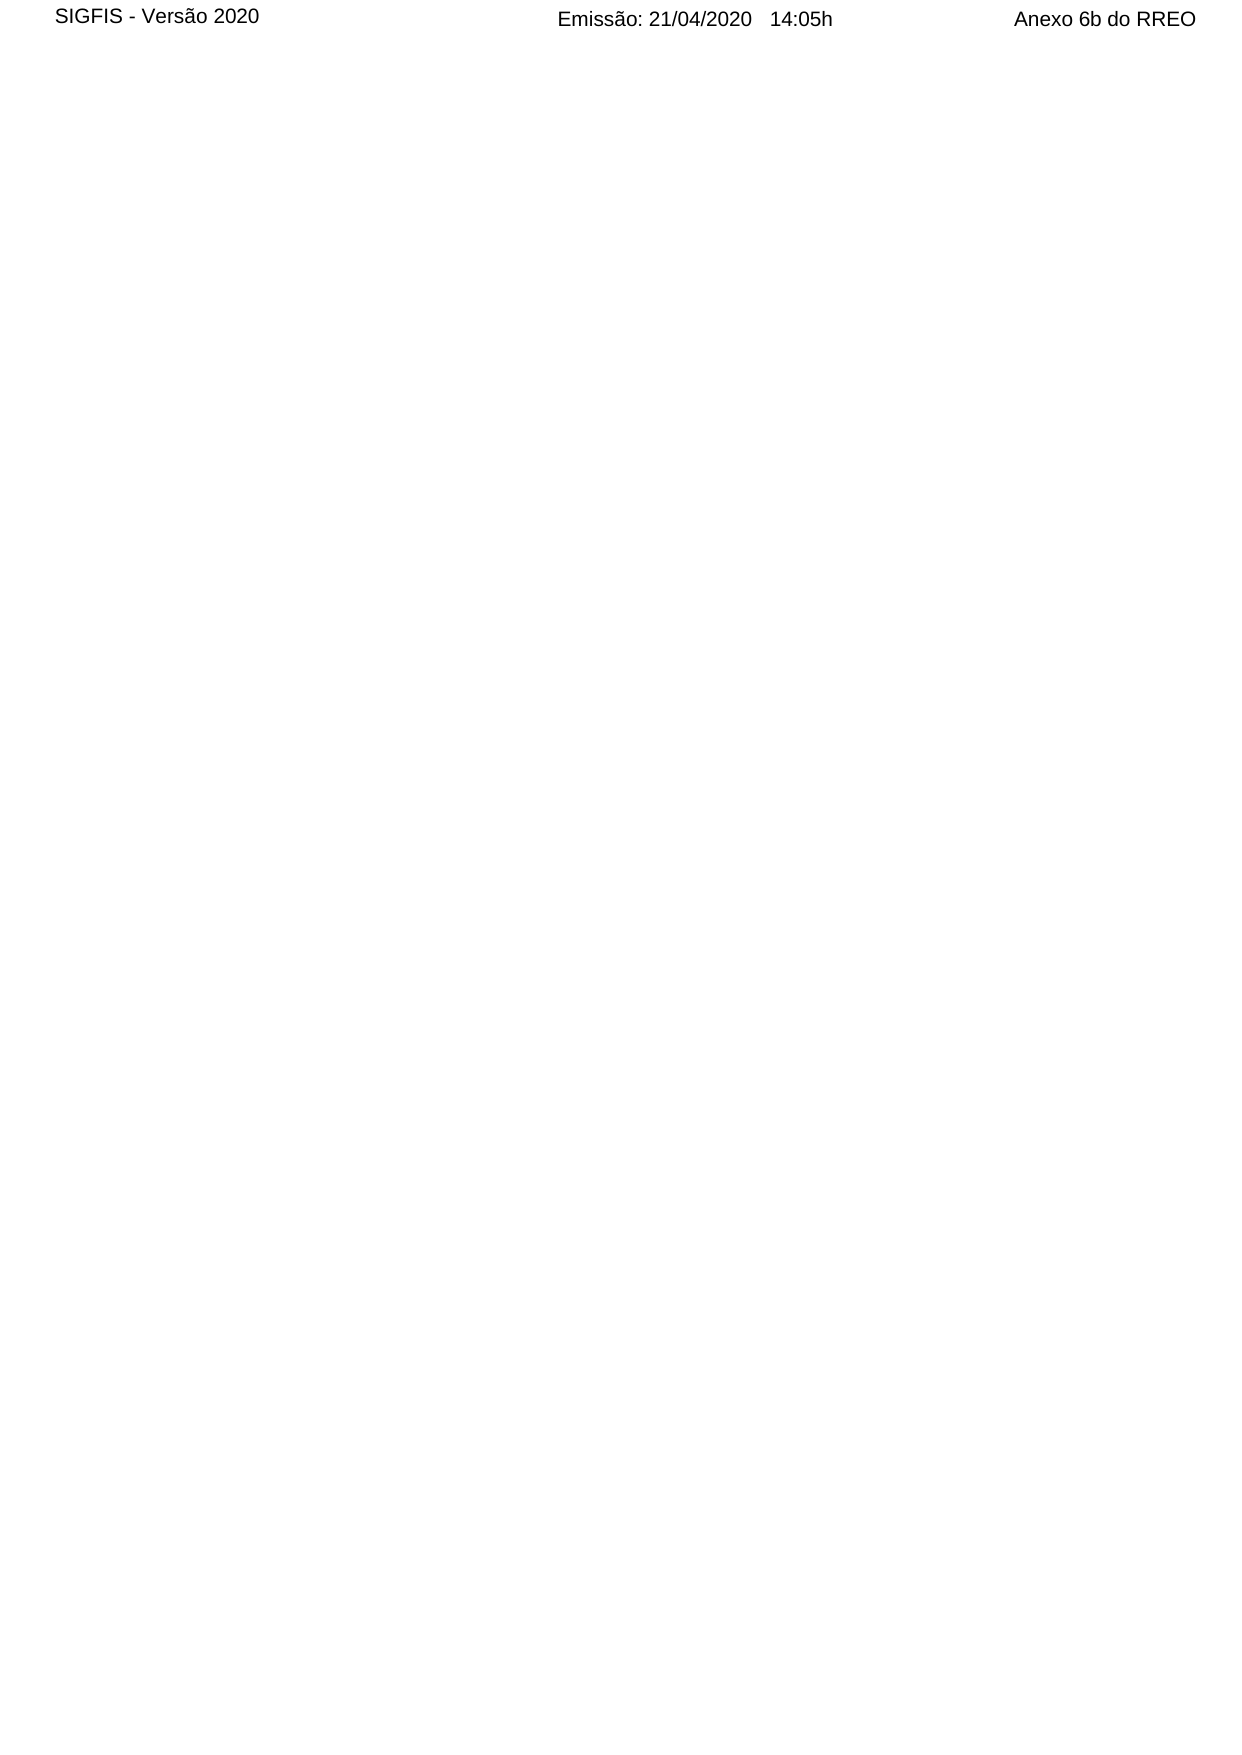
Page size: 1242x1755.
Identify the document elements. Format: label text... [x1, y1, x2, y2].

text Anexo 6b do RREO [1014, 6, 1219, 30]
text Emissão: 21/04/2020 14:05h [557, 6, 834, 30]
text SIGFIS - Versão 2020 [54, 4, 260, 28]
